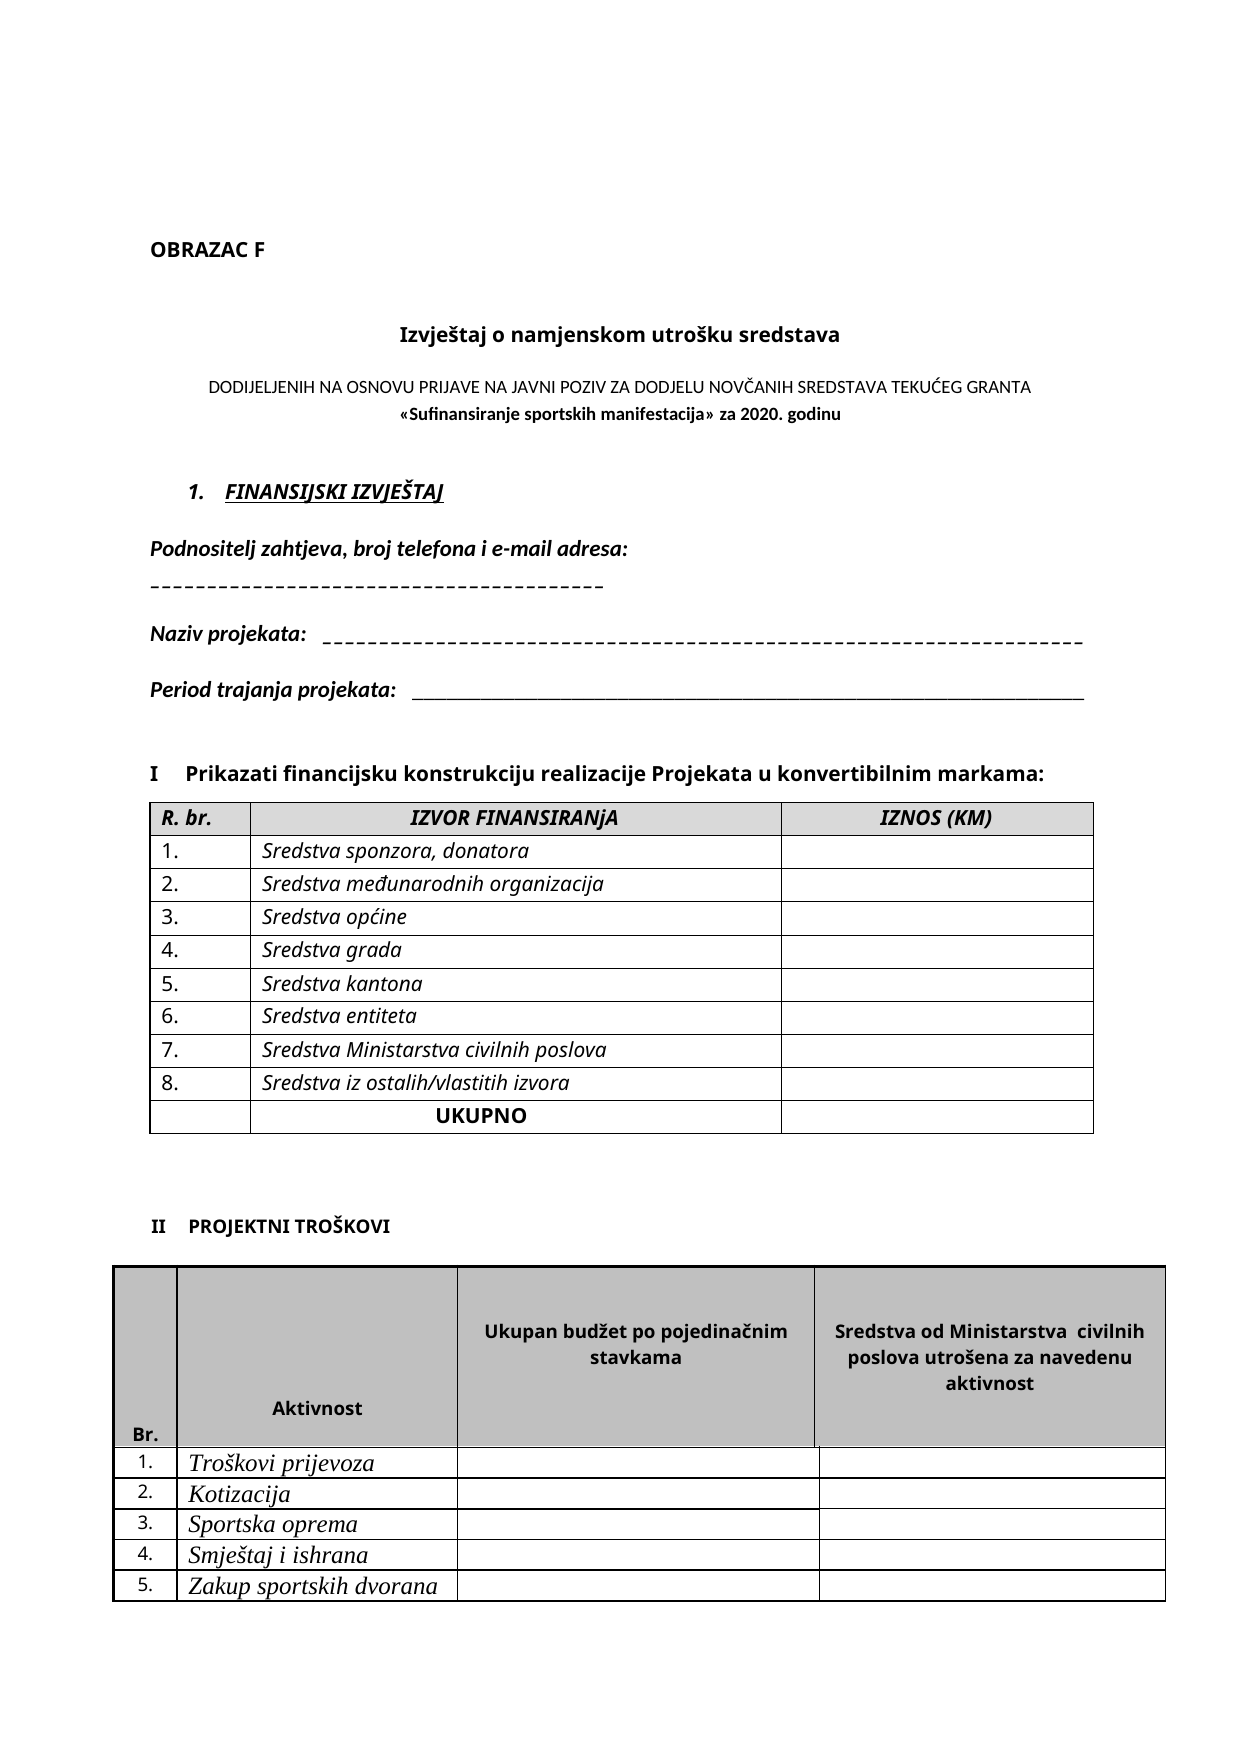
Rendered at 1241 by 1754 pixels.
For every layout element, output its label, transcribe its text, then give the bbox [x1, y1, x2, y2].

table_cell [151, 1101, 250, 1133]
table_header [1035, 1214, 1158, 1264]
table_header IZNOS (KM) [782, 803, 1093, 835]
table_header [628, 1214, 712, 1264]
table_cell 1. [115, 1448, 176, 1477]
table_cell UKUPNO [251, 1101, 781, 1133]
table_cell [458, 1510, 819, 1538]
table_cell [820, 1571, 1165, 1600]
table_cell [820, 1448, 1165, 1477]
table_cell [782, 969, 1093, 1001]
table_cell Sredstva Ministarstva civilnih poslova [251, 1035, 781, 1067]
table_cell Sredstva sponzora, donatora [251, 836, 781, 868]
table_cell Aktivnost [178, 1268, 457, 1446]
table_cell Troškovi prijevoza [178, 1448, 457, 1477]
table_cell [458, 1479, 819, 1508]
table_cell Sredstva kantona [251, 969, 781, 1001]
table_cell Ukupan budžet po pojedinačnim stavkama [458, 1268, 814, 1446]
table_cell 5. [151, 969, 250, 1001]
table_header [458, 1214, 542, 1264]
table_cell [782, 1101, 1093, 1133]
table_cell 4. [151, 936, 250, 968]
table_cell [782, 1002, 1093, 1034]
table_cell Sredstva iz ostalih/vlastitih izvora [251, 1068, 781, 1100]
table_header PROJEKTNI TROŠKOVI [177, 1214, 458, 1264]
table_cell [820, 1509, 1165, 1538]
table_header II [114, 1214, 177, 1264]
table_cell 4. [115, 1540, 176, 1569]
table_cell 3. [151, 902, 250, 934]
text DODIJELJENIH NA OSNOVU PRIJAVE NA JAVNI POZIV ZA DODJELU NOVČANIH SREDSTAVA TEKUĆEG GRANTA [150, 375, 1090, 398]
table_cell 1. [151, 836, 250, 868]
text Period trajanja projekata: ___________________________________________________________ [150, 675, 1090, 703]
table_cell [458, 1448, 819, 1477]
table_cell [782, 1068, 1093, 1100]
table_cell Zakup sportskih dvorana [178, 1571, 457, 1600]
table_cell [820, 1540, 1165, 1569]
table_cell Sredstva grada [251, 936, 781, 968]
text Izvještaj o namjenskom utrošku sredstava [150, 321, 1090, 349]
table_cell [782, 869, 1093, 901]
text Naziv projekata: ___________________________________________________________________ [150, 619, 1090, 647]
list FINANSIJSKI IZVJEŠTAJ [187, 477, 1090, 506]
table_header IZVOR FINANSIRANjA [251, 803, 781, 835]
table_cell Sredstva od Ministarstva civilnih poslova utrošena za navedenu aktivnost [815, 1268, 1165, 1446]
table_header R. br. [151, 803, 250, 835]
table_cell 2. [115, 1479, 176, 1508]
table_header [1158, 1214, 1165, 1264]
table_cell 3. [115, 1510, 176, 1538]
text OBRAZAC F [150, 235, 1090, 264]
text I Prikazati financijsku konstrukciju realizacije Projekata u konvertibilnim markama: [150, 759, 1090, 788]
table_cell 8. [151, 1068, 250, 1100]
table_header [913, 1214, 1035, 1264]
table_cell Kotizacija [178, 1479, 457, 1508]
table_cell Smještaj i ishrana [178, 1540, 457, 1569]
text Podnositelj zahtjeva, broj telefona i e-mail adresa: ________________________________________ [150, 534, 1090, 591]
text «Sufinansiranje sportskih manifestacija» za 2020. godinu [150, 402, 1090, 425]
table_cell Sredstva općine [251, 902, 781, 934]
table_cell [782, 836, 1093, 868]
table_cell Sportska oprema [178, 1510, 457, 1538]
table_header [543, 1214, 627, 1264]
table_cell Sredstva međunarodnih organizacija [251, 869, 781, 901]
table_cell Br. [115, 1268, 176, 1446]
table_cell [820, 1479, 1165, 1508]
table_cell [782, 902, 1093, 934]
table_header [713, 1214, 814, 1264]
table_cell Sredstva entiteta [251, 1002, 781, 1034]
table_cell 7. [151, 1035, 250, 1067]
table_cell 2. [151, 869, 250, 901]
table_cell [782, 1035, 1093, 1067]
table_cell [782, 936, 1093, 968]
table_header [814, 1214, 913, 1264]
table_cell 6. [151, 1002, 250, 1034]
table_cell [458, 1540, 819, 1569]
table_cell [458, 1571, 819, 1600]
table_cell 5. [115, 1571, 176, 1600]
